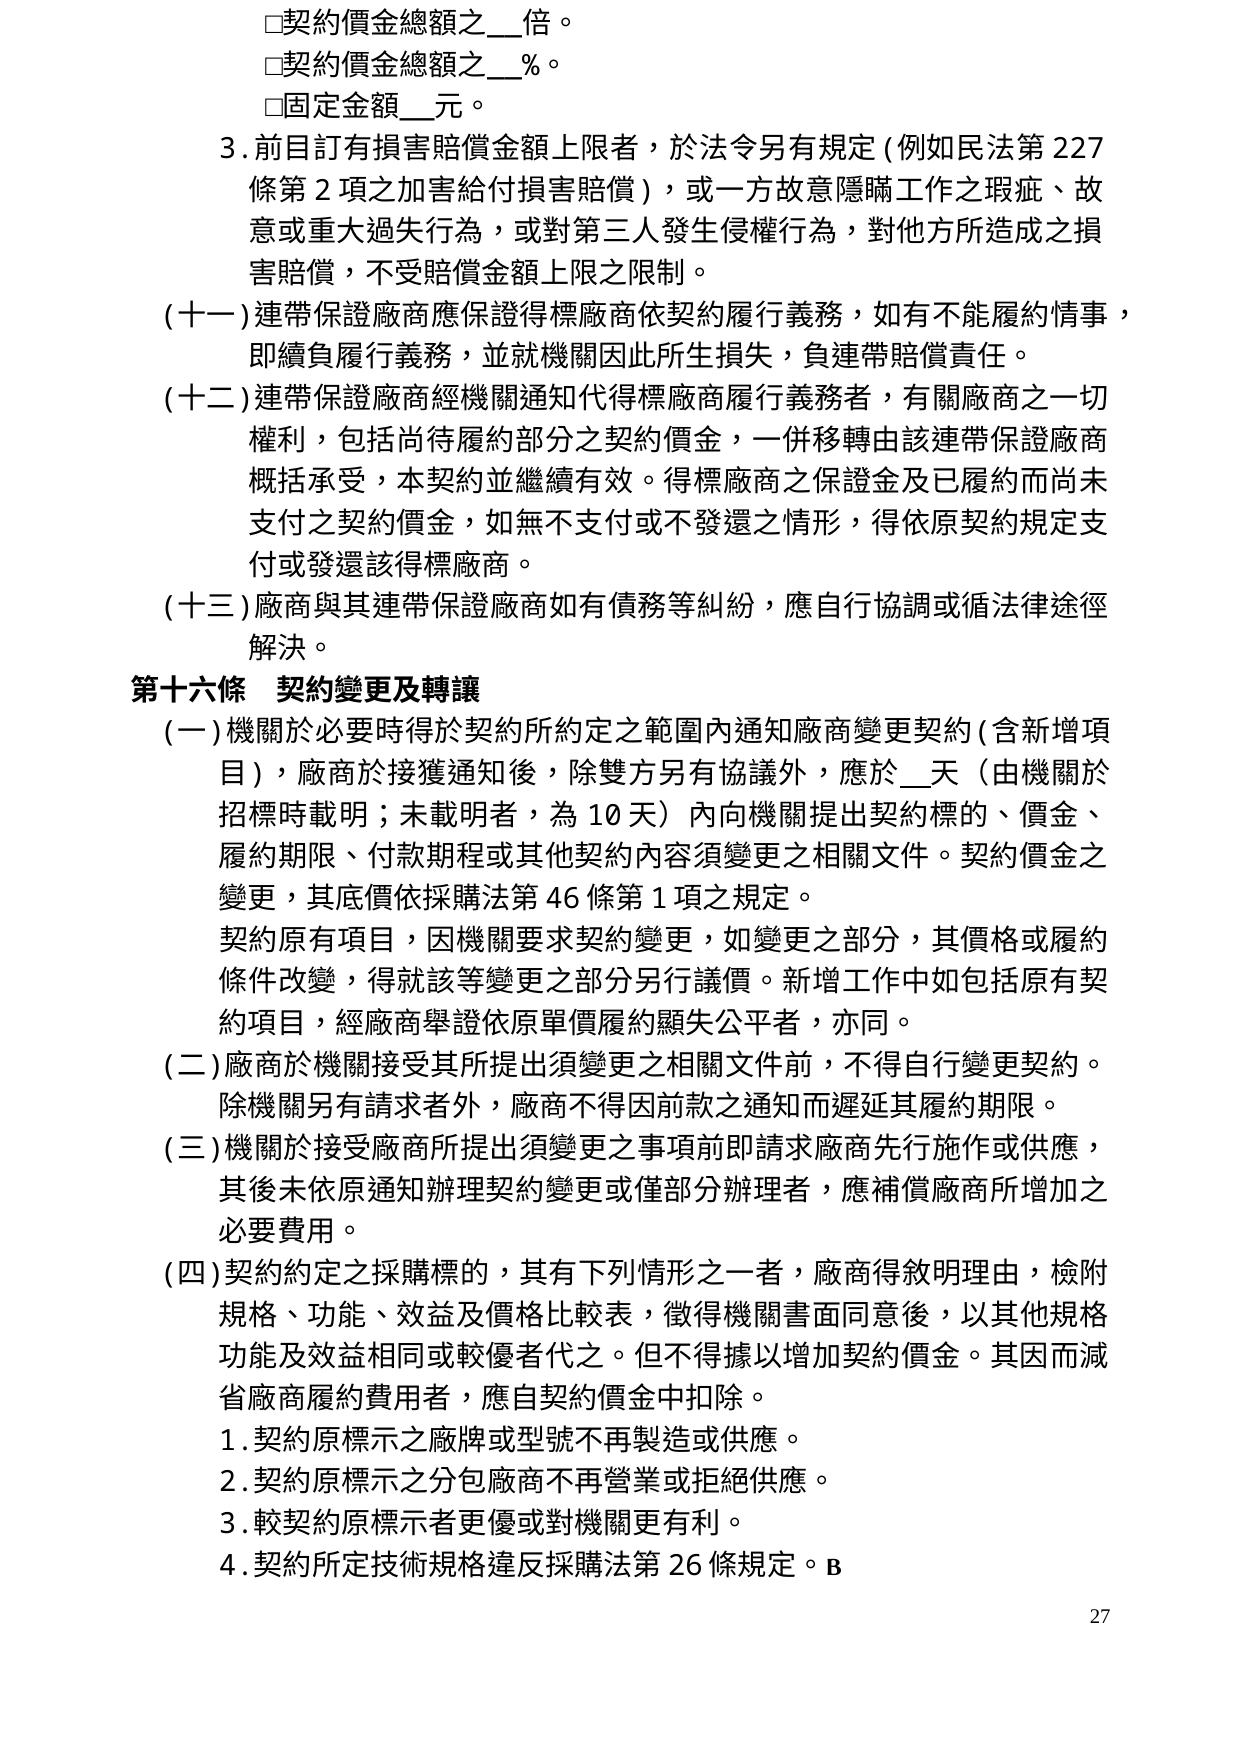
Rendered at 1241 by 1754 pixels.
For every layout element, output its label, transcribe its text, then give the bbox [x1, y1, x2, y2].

text □固定金額__元。 [265, 83, 1104, 125]
text 1.契約原標示之廠牌或型號不再製造或供應。 [218, 1417, 1104, 1458]
text (十三)廠商與其連帶保證廠商如有債務等糾紛，應自行協調或循法律途徑解決。 [159, 583, 1110, 667]
text (十二)連帶保證廠商經機關通知代得標廠商履行義務者，有關廠商之一切權利，包括尚待履約部分之契約價金，一併移轉由該連帶保證廠商概括承受，本契約並繼續有效。得標廠商之保證金及已履約而尚未支付之契約價金，如無不支付或不發還之情形，得依原契約規定支付或發還該得標廠商。 [159, 375, 1110, 583]
text 4.契約所定技術規格違反採購法第26條規定。 [218, 1542, 1104, 1583]
text (二)廠商於機關接受其所提出須變更之相關文件前，不得自行變更契約。除機關另有請求者外，廠商不得因前款之通知而遲延其履約期限。 [159, 1042, 1110, 1125]
text 契約原有項目，因機關要求契約變更，如變更之部分，其價格或履約條件改變，得就該等變更之部分另行議價。新增工作中如包括原有契約項目，經廠商舉證依原單價履約顯失公平者，亦同。 [218, 917, 1110, 1042]
text 第十六條 契約變更及轉讓 [130, 667, 1110, 708]
text 3.前目訂有損害賠償金額上限者，於法令另有規定(例如民法第227條第2項之加害給付損害賠償)，或一方故意隱瞞工作之瑕疵、故意或重大過失行為，或對第三人發生侵權行為，對他方所造成之損害賠償，不受賠償金額上限之限制。 [218, 125, 1104, 292]
text (三)機關於接受廠商所提出須變更之事項前即請求廠商先行施作或供應，其後未依原通知辦理契約變更或僅部分辦理者，應補償廠商所增加之必要費用。 [159, 1125, 1110, 1250]
text (四)契約約定之採購標的，其有下列情形之一者，廠商得敘明理由，檢附規格、功能、效益及價格比較表，徵得機關書面同意後，以其他規格、功能及效益相同或較優者代之。但不得據以增加契約價金。其因而減省廠商履約費用者，應自契約價金中扣除。 [159, 1250, 1110, 1417]
text □契約價金總額之__倍。 [265, 0, 1104, 42]
text □契約價金總額之__%。 [265, 42, 1104, 83]
text (十一)連帶保證廠商應保證得標廠商依契約履行義務，如有不能履約情事，即續負履行義務，並就機關因此所生損失，負連帶賠償責任。 [159, 292, 1110, 375]
text 2.契約原標示之分包廠商不再營業或拒絕供應。 [218, 1458, 1104, 1500]
text 3.較契約原標示者更優或對機關更有利。 [218, 1500, 1104, 1542]
text (一)機關於必要時得於契約所約定之範圍內通知廠商變更契約(含新增項目)，廠商於接獲通知後，除雙方另有協議外，應於 天（由機關於招標時載明；未載明者，為10天）內向機關提出契約標的、價金、履約期限、付款期程或其他契約內容須變更之相關文件。契約價金之變更，其底價依採購法第46條第1項之規定。 [159, 708, 1110, 917]
